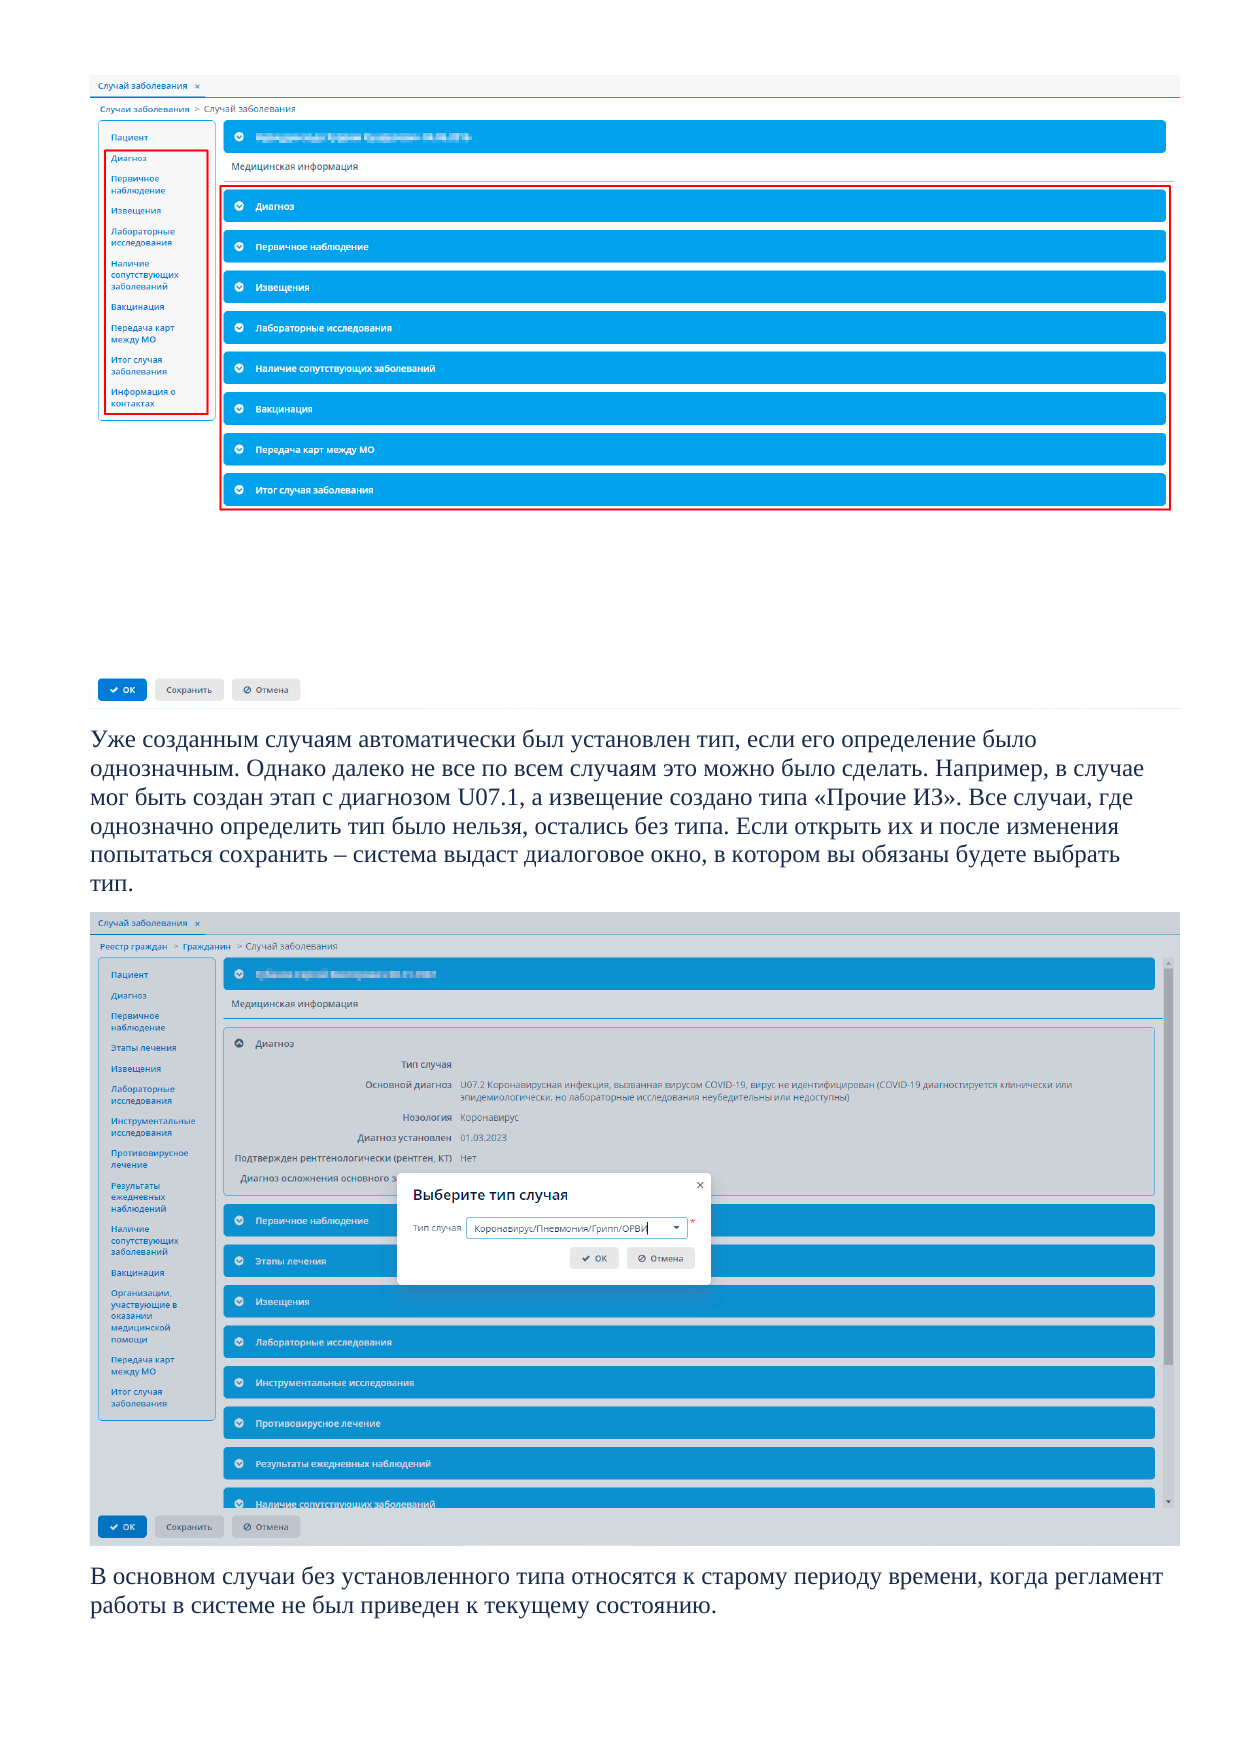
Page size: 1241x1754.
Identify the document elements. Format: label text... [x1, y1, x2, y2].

text Уже созданным случаям автоматически был установлен тип, если его определение было однозначным. Однако далеко не все по всем случаям это можно было сделать. Например, в случае мог быть создан этап с диагнозом U07.1, а извещение создано типа «Прочие ИЗ». Все случаи, где однозначно определить тип было нельзя, остались без типа. Если открыть их и после изменения попытаться сохранить – система выдаст диалоговое окно, в котором вы обязаны будете выбрать тип. [90, 724, 1165, 897]
text В основном случаи без установленного типа относятся к старому периоду времени, когда регламент работы в системе не был приведен к текущему состоянию. [90, 1561, 1165, 1619]
picture [89, 75, 1180, 709]
picture [89, 912, 1180, 1546]
